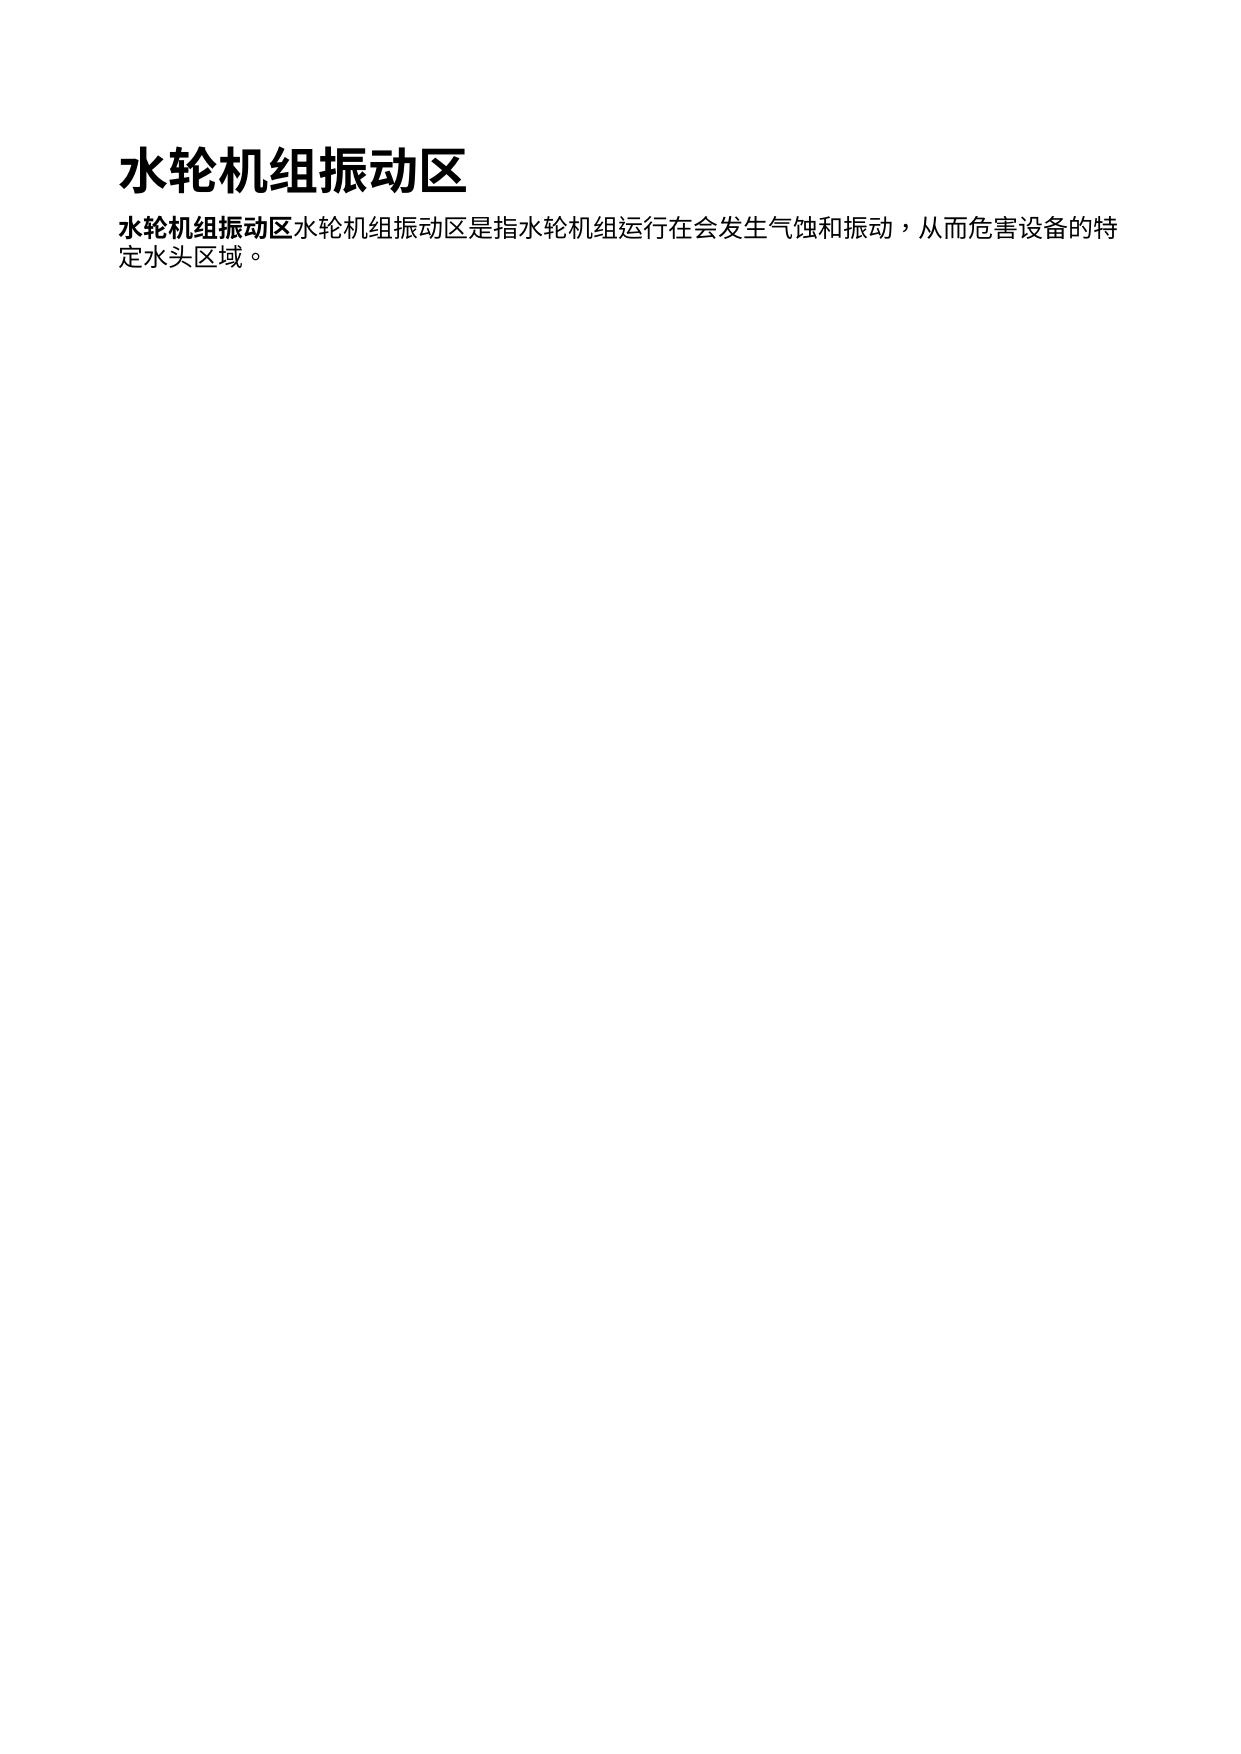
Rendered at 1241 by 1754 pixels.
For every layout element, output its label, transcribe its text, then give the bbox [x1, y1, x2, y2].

subtitle 水轮机组振动区 [118, 143, 1122, 201]
text 水轮机组振动区水轮机组振动区是指水轮机组运行在会发生气蚀和振动，从而危害设备的特定水头区域。 [118, 214, 1122, 272]
